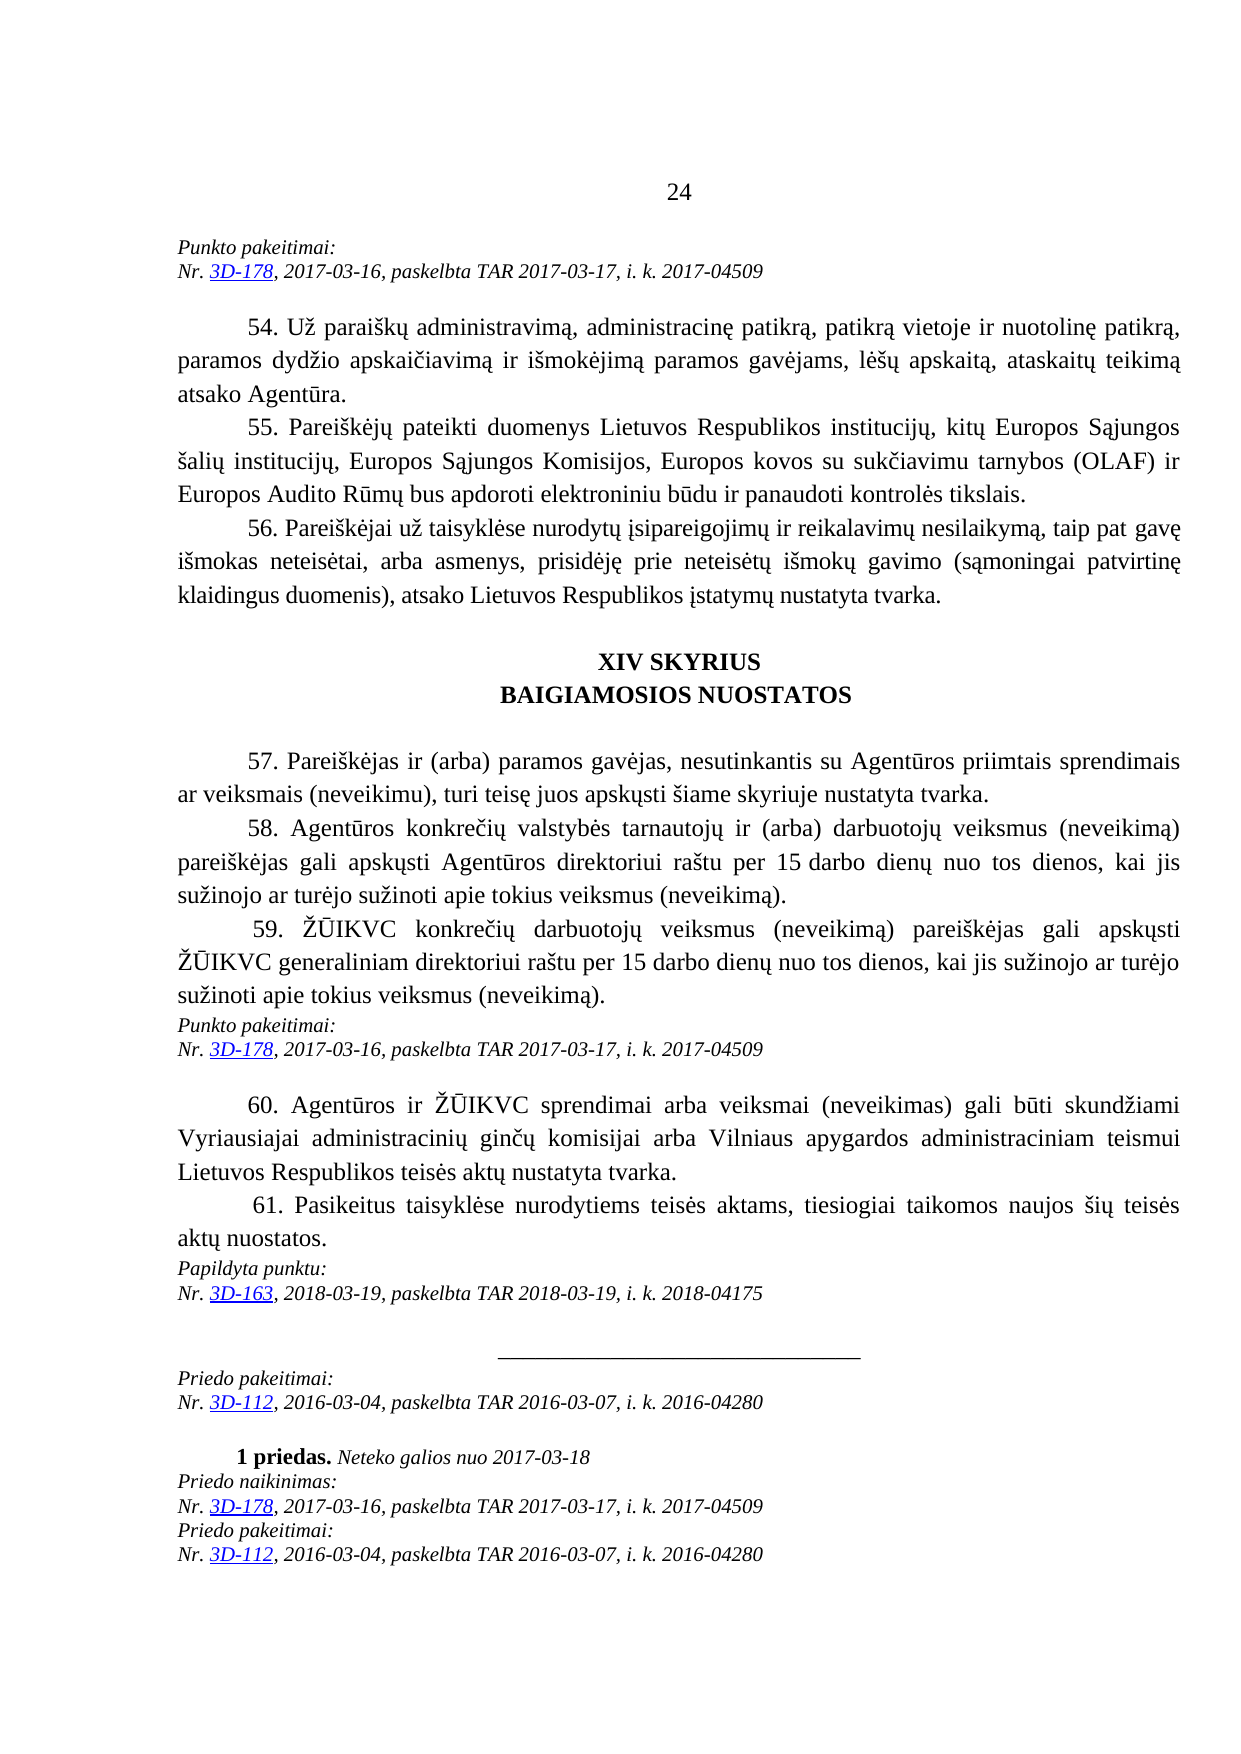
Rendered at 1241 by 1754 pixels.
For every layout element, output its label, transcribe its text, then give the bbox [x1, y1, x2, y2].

text Punkto pakeitimai: [177, 235, 1181, 259]
text Priedo pakeitimai: [177, 1518, 1181, 1542]
text Nr. 3D-178, 2017-03-16, paskelbta TAR 2017-03-17, i. k. 2017-04509 [177, 1493, 1181, 1518]
text Nr. 3D-163, 2018-03-19, paskelbta TAR 2018-03-19, i. k. 2018-04175 [177, 1280, 1181, 1304]
text Nr. 3D-112, 2016-03-04, paskelbta TAR 2016-03-07, i. k. 2016-04280 [177, 1542, 1181, 1566]
text 57. Pareiškėjas ir (arba) paramos gavėjas, nesutinkantis su Agentūros priimtais sprendimais ar veiksmais (neveikimu), turi teisę juos apskųsti šiame skyriuje nustatyta tvarka. [177, 746, 1181, 808]
text Nr. 3D-178, 2017-03-16, paskelbta TAR 2017-03-17, i. k. 2017-04509 [177, 1037, 1181, 1061]
text 60. Agentūros ir ŽŪIKVC sprendimai arba veiksmai (neveikimas) gali būti skundžiami Vyriausiajai administracinių ginčų komisijai arba Vilniaus apygardos administraciniam teismui Lietuvos Respublikos teisės aktų nustatyta tvarka. [177, 1090, 1181, 1186]
text _____________________________ [177, 1333, 1181, 1362]
text 1 priedas. Neteko galios nuo 2017-03-18 [177, 1443, 1181, 1469]
text 59. ŽŪIKVC konkrečių darbuotojų veiksmus (neveikimą) pareiškėjas gali apskųsti ŽŪIKVC generaliniam direktoriui raštu per 15 darbo dienų nuo tos dienos, kai jis sužinojo ar turėjo sužinoti apie tokius veiksmus (neveikimą). [177, 914, 1181, 1008]
text XIV SKYRIUS [177, 647, 1181, 676]
text 54. Už paraiškų administravimą, administracinę patikrą, patikrą vietoje ir nuotolinę patikrą, paramos dydžio apskaičiavimą ir išmokėjimą paramos gavėjams, lėšų apskaitą, ataskaitų teikimą atsako Agentūra. [177, 312, 1181, 407]
text 61. Pasikeitus taisyklėse nurodytiems teisės aktams, tiesiogiai taikomos naujos šių teisės aktų nuostatos. [177, 1190, 1181, 1252]
text Priedo pakeitimai: [177, 1366, 1181, 1390]
text 55. Pareiškėjų pateikti duomenys Lietuvos Respublikos institucijų, kitų Europos Sąjungos šalių institucijų, Europos Sąjungos Komisijos, Europos kovos su sukčiavimu tarnybos (OLAF) ir Europos Audito Rūmų bus apdoroti elektroniniu būdu ir panaudoti kontrolės tikslais. [177, 412, 1181, 508]
text Punkto pakeitimai: [177, 1013, 1181, 1037]
text Nr. 3D-112, 2016-03-04, paskelbta TAR 2016-03-07, i. k. 2016-04280 [177, 1390, 1181, 1414]
text 56. Pareiškėjai už taisyklėse nurodytų įsipareigojimų ir reikalavimų nesilaikymą, taip pat gavę išmokas neteisėtai, arba asmenys, prisidėję prie neteisėtų išmokų gavimo (sąmoningai patvirtinę klaidingus duomenis), atsako Lietuvos Respublikos įstatymų nustatyta tvarka. [177, 513, 1181, 609]
text 58. Agentūros konkrečių valstybės tarnautojų ir (arba) darbuotojų veiksmus (neveikimą) pareiškėjas gali apskųsti Agentūros direktoriui raštu per 15 darbo dienų nuo tos dienos, kai jis sužinojo ar turėjo sužinoti apie tokius veiksmus (neveikimą). [177, 813, 1181, 909]
text Priedo naikinimas: [177, 1469, 1181, 1493]
text BAIGIAMOSIOS NUOSTATOS [177, 680, 1181, 709]
text Nr. 3D-178, 2017-03-16, paskelbta TAR 2017-03-17, i. k. 2017-04509 [177, 259, 1181, 283]
text Papildyta punktu: [177, 1256, 1181, 1280]
